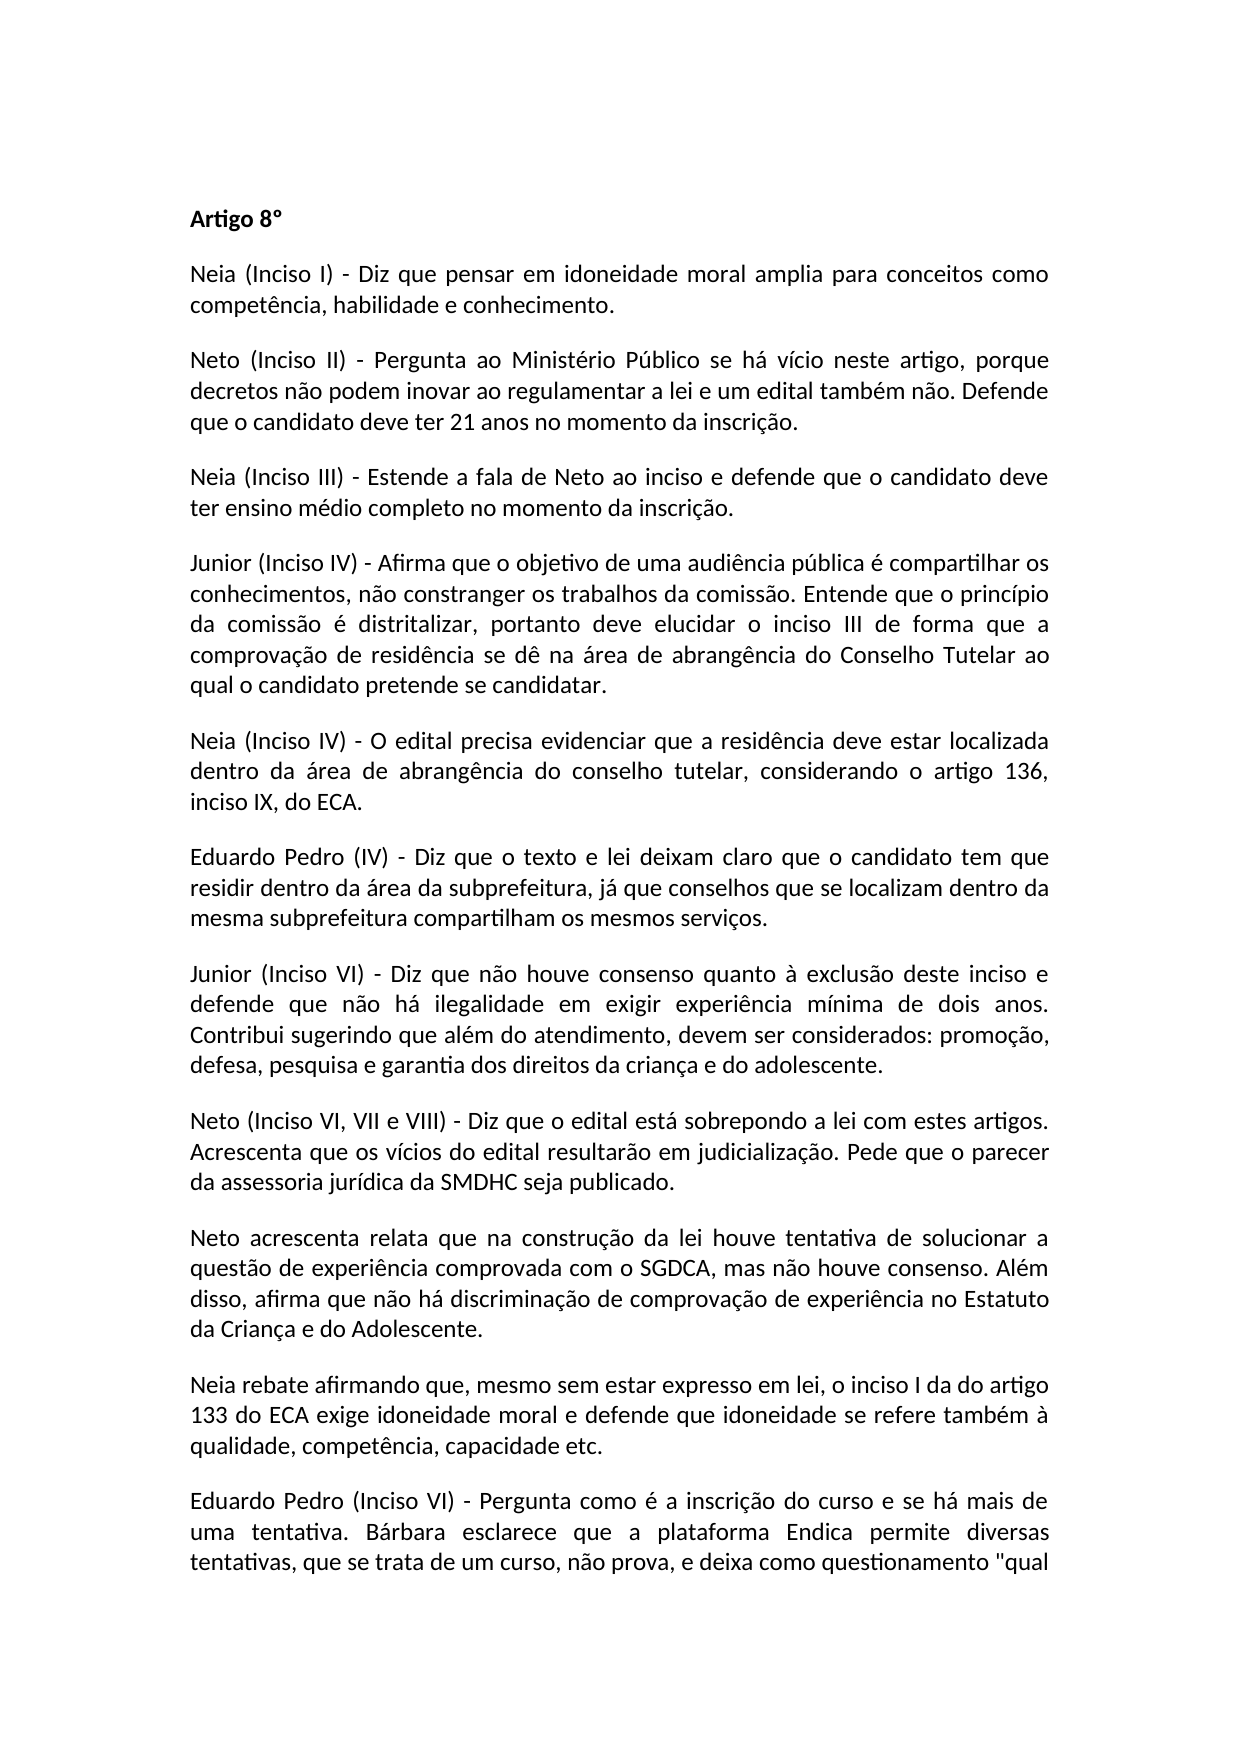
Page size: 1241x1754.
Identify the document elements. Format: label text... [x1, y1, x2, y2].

text Neto (Inciso II) - Pergunta ao Ministério Público se há vício neste artigo, porque decretos não podem inovar ao regulamentar a lei e um edital também não. Defende que o candidato deve ter 21 anos no momento da inscrição. [190, 345, 1051, 436]
text Junior (Inciso IV) - Afirma que o objetivo de uma audiência pública é compartilhar os conhecimentos, não constranger os trabalhos da comissão. Entende que o princípio da comissão é distritalizar, portanto deve elucidar o inciso III de forma que a comprovação de residência se dê na área de abrangência do Conselho Tutelar ao qual o candidato pretende se candidatar. [190, 547, 1051, 700]
text Neia (Inciso I) - Diz que pensar em idoneidade moral amplia para conceitos como competência, habilidade e conhecimento. [190, 259, 1051, 320]
text Eduardo Pedro (IV) - Diz que o texto e lei deixam claro que o candidato tem que residir dentro da área da subprefeitura, já que conselhos que se localizam dentro da mesma subprefeitura compartilham os mesmos serviços. [190, 841, 1051, 933]
text Neto (Inciso VI, VII e VIII) - Diz que o edital está sobrepondo a lei com estes artigos. Acrescenta que os vícios do edital resultarão em judicialização. Pede que o parecer da assessoria jurídica da SMDHC seja publicado. [190, 1105, 1051, 1197]
text Neia rebate afirmando que, mesmo sem estar expresso em lei, o inciso I da do artigo 133 do ECA exige idoneidade moral e defende que idoneidade se refere também à qualidade, competência, capacidade etc. [190, 1369, 1051, 1460]
text Artigo 8º [190, 203, 1051, 234]
text Neia (Inciso IV) - O edital precisa evidenciar que a residência deve estar localizada dentro da área de abrangência do conselho tutelar, considerando o artigo 136, inciso IX, do ECA. [190, 725, 1051, 816]
text Neto acrescenta relata que na construção da lei houve tentativa de solucionar a questão de experiência comprovada com o SGDCA, mas não houve consenso. Além disso, afirma que não há discriminação de comprovação de experiência no Estatuto da Criança e do Adolescente. [190, 1222, 1051, 1344]
text Neia (Inciso III) - Estende a fala de Neto ao inciso e defende que o candidato deve ter ensino médio completo no momento da inscrição. [190, 461, 1051, 522]
text Eduardo Pedro (Inciso VI) - Pergunta como é a inscrição do curso e se há mais de uma tentativa. Bárbara esclarece que a plataforma Endica permite diversas tentativas, que se trata de um curso, não prova, e deixa como questionamento "qual [190, 1485, 1051, 1577]
text Junior (Inciso VI) - Diz que não houve consenso quanto à exclusão deste inciso e defende que não há ilegalidade em exigir experiência mínima de dois anos. Contribui sugerindo que além do atendimento, devem ser considerados: promoção, defesa, pesquisa e garantia dos direitos da criança e do adolescente. [190, 958, 1051, 1080]
